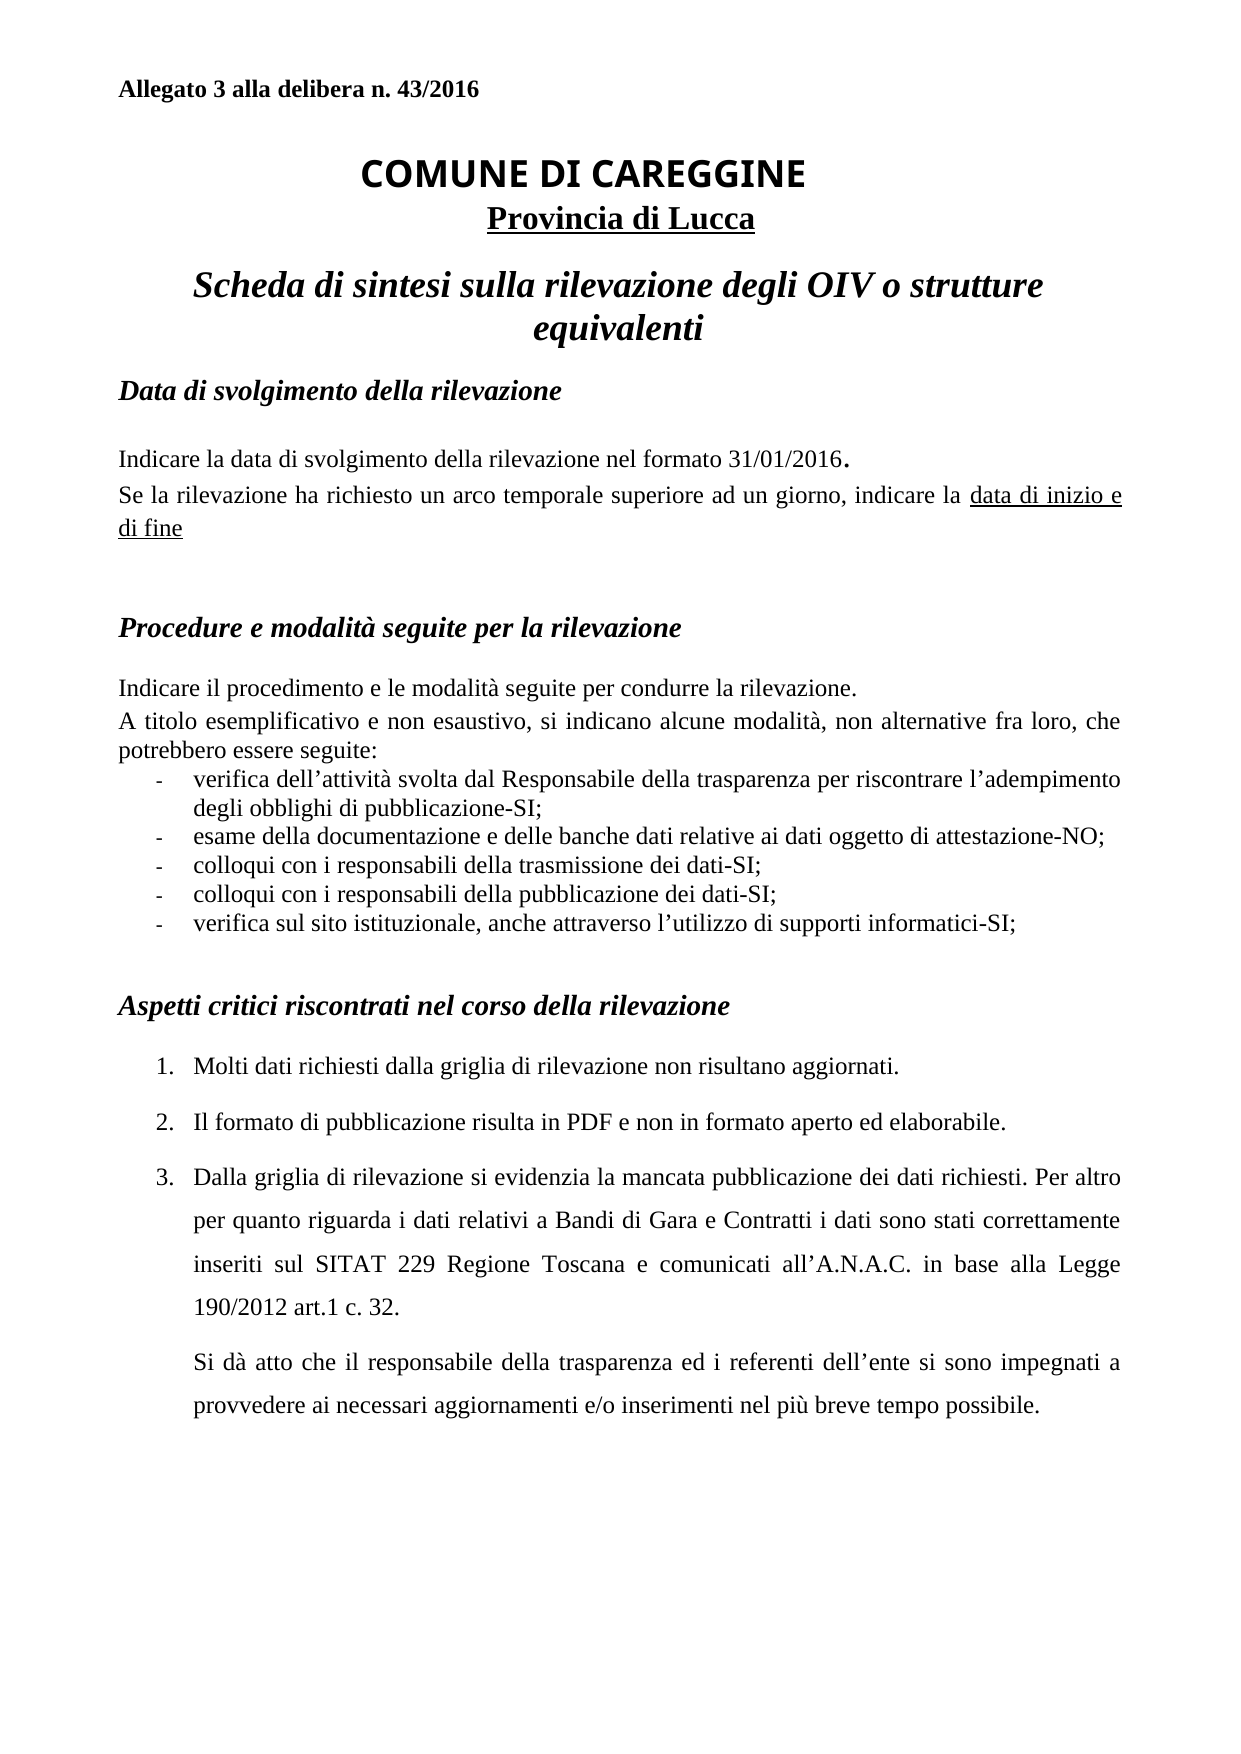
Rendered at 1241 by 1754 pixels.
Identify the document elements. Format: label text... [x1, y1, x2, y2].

text COMUNE DI CAREGGINE [118, 148, 1048, 199]
text Procedure e modalità seguite per la rilevazione [118, 611, 1122, 644]
list esame della documentazione e delle banche dati relative ai dati oggetto di attestazione-NO; [156, 821, 1122, 850]
list verifica sul sito istituzionale, anche attraverso l’utilizzo di supporti informatici-SI; [156, 908, 1122, 936]
text Si dà atto che il responsabile della trasparenza ed i referenti dell’ente si sono impegnati a provvedere ai necessari aggiornamenti e/o inserimenti nel più breve tempo possibile. [193, 1347, 1122, 1419]
text Aspetti critici riscontrati nel corso della rilevazione [118, 988, 1122, 1022]
text Provincia di Lucca [118, 199, 1048, 237]
text Indicare la data di svolgimento della rilevazione nel formato 31/01/2016. [118, 436, 1122, 474]
list colloqui con i responsabili della pubblicazione dei dati-SI; [156, 879, 1122, 908]
list colloqui con i responsabili della trasmissione dei dati-SI; [156, 850, 1122, 879]
text Scheda di sintesi sulla rilevazione degli OIV o strutture equivalenti [118, 262, 1122, 348]
list verifica dell’attività svolta dal Responsabile della trasparenza per riscontrare l’adempimento degli obblighi di pubblicazione-SI; [156, 764, 1122, 821]
text Indicare il procedimento e le modalità seguite per condurre la rilevazione. [118, 673, 1122, 702]
text A titolo esemplificativo e non esaustivo, si indicano alcune modalità, non alternative fra loro, che potrebbero essere seguite: [118, 706, 1122, 764]
list Dalla griglia di rilevazione si evidenzia la mancata pubblicazione dei dati richiesti. Per altro per quanto riguarda i dati relativi a Bandi di Gara e Contratti i dati sono stati correttamente inseriti sul SITAT 229 Regione Toscana e comunicati all’A.N.A.C. in base alla Legge 190/2012 art.1 c. 32. [156, 1162, 1122, 1321]
text Se la rilevazione ha richiesto un arco temporale superiore ad un giorno, indicare la data di inizio e di fine [118, 480, 1122, 542]
list Molti dati richiesti dalla griglia di rilevazione non risultano aggiornati. [156, 1051, 1122, 1080]
list Il formato di pubblicazione risulta in PDF e non in formato aperto ed elaborabile. [156, 1107, 1122, 1136]
text Data di svolgimento della rilevazione [118, 373, 1122, 407]
